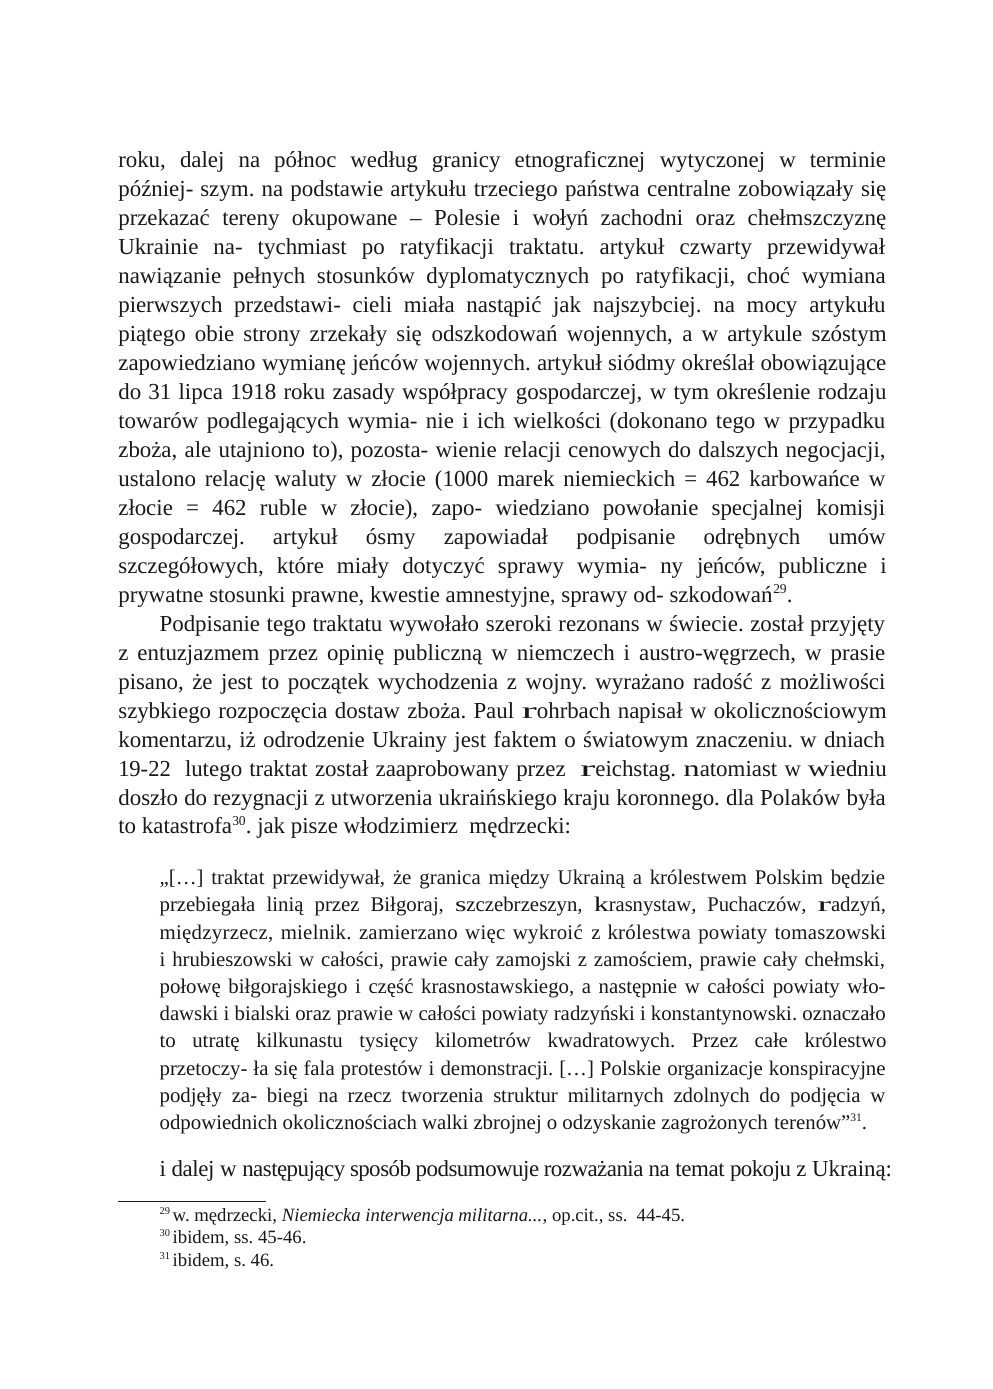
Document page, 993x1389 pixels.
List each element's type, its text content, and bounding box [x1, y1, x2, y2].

text „[…] traktat przewidywał, że granica między Ukrainą a królestwem Polskim będzie przebiegała linią przez Biłgoraj, szczebrzeszyn, krasnystaw, Puchaczów, radzyń, międzyrzecz, mielnik. zamierzano więc wykroić z królestwa powiaty tomaszowski i hrubieszowski w całości, prawie cały zamojski z zamościem, prawie cały chełmski, połowę biłgorajskiego i część krasnostawskiego, a następnie w całości powiaty wło- dawski i bialski oraz prawie w całości powiaty radzyński i konstantynowski. oznaczało to utratę kilkunastu tysięcy kilometrów kwadratowych. Przez całe królestwo przetoczy- ła się fala protestów i demonstracji. […] Polskie organizacje konspiracyjne podjęły za- biegi na rzecz tworzenia struktur militarnych zdolnych do podjęcia w odpowiednich okolicznościach walki zbrojnej o odzyskanie zagrożonych terenów”31. [159, 865, 887, 1134]
text 29 w. mędrzecki, Niemiecka interwencja militarna..., op.cit., ss. 44-45. [159, 1199, 899, 1226]
text 30 ibidem, ss. 45-46. [159, 1226, 899, 1248]
text 31 ibidem, s. 46. [159, 1249, 899, 1270]
text Podpisanie tego traktatu wywołało szeroki rezonans w świecie. został przyjęty z entuzjazmem przez opinię publiczną w niemczech i austro-węgrzech, w prasie pisano, że jest to początek wychodzenia z wojny. wyrażano radość z możliwości szybkiego rozpoczęcia dostaw zboża. Paul rohrbach napisał w okolicznościowym komentarzu, iż odrodzenie Ukrainy jest faktem o światowym znaczeniu. w dniach 19-22 lutego traktat został zaaprobowany przez reichstag. natomiast w wiedniu doszło do rezygnacji z utworzenia ukraińskiego kraju koronnego. dla Polaków była to katastrofa30. jak pisze włodzimierz mędrzecki: [118, 610, 887, 839]
text roku, dalej na północ według granicy etnograficznej wytyczonej w terminie później- szym. na podstawie artykułu trzeciego państwa centralne zobowiązały się przekazać tereny okupowane – Polesie i wołyń zachodni oraz chełmszczyznę Ukrainie na- tychmiast po ratyfikacji traktatu. artykuł czwarty przewidywał nawiązanie pełnych stosunków dyplomatycznych po ratyfikacji, choć wymiana pierwszych przedstawi- cieli miała nastąpić jak najszybciej. na mocy artykułu piątego obie strony zrzekały się odszkodowań wojennych, a w artykule szóstym zapowiedziano wymianę jeńców wojennych. artykuł siódmy określał obowiązujące do 31 lipca 1918 roku zasady współpracy gospodarczej, w tym określenie rodzaju towarów podlegających wymia- nie i ich wielkości (dokonano tego w przypadku zboża, ale utajniono to), pozosta- wienie relacji cenowych do dalszych negocjacji, ustalono relację waluty w złocie (1000 marek niemieckich = 462 karbowańce w złocie = 462 ruble w złocie), zapo- wiedziano powołanie specjalnej komisji gospodarczej. artykuł ósmy zapowiadał podpisanie odrębnych umów szczegółowych, które miały dotyczyć sprawy wymia- ny jeńców, publiczne i prywatne stosunki prawne, kwestie amnestyjne, sprawy od- szkodowań29. [118, 146, 887, 607]
text i dalej w następujący sposób podsumowuje rozważania na temat pokoju z Ukrainą: [159, 1155, 899, 1181]
